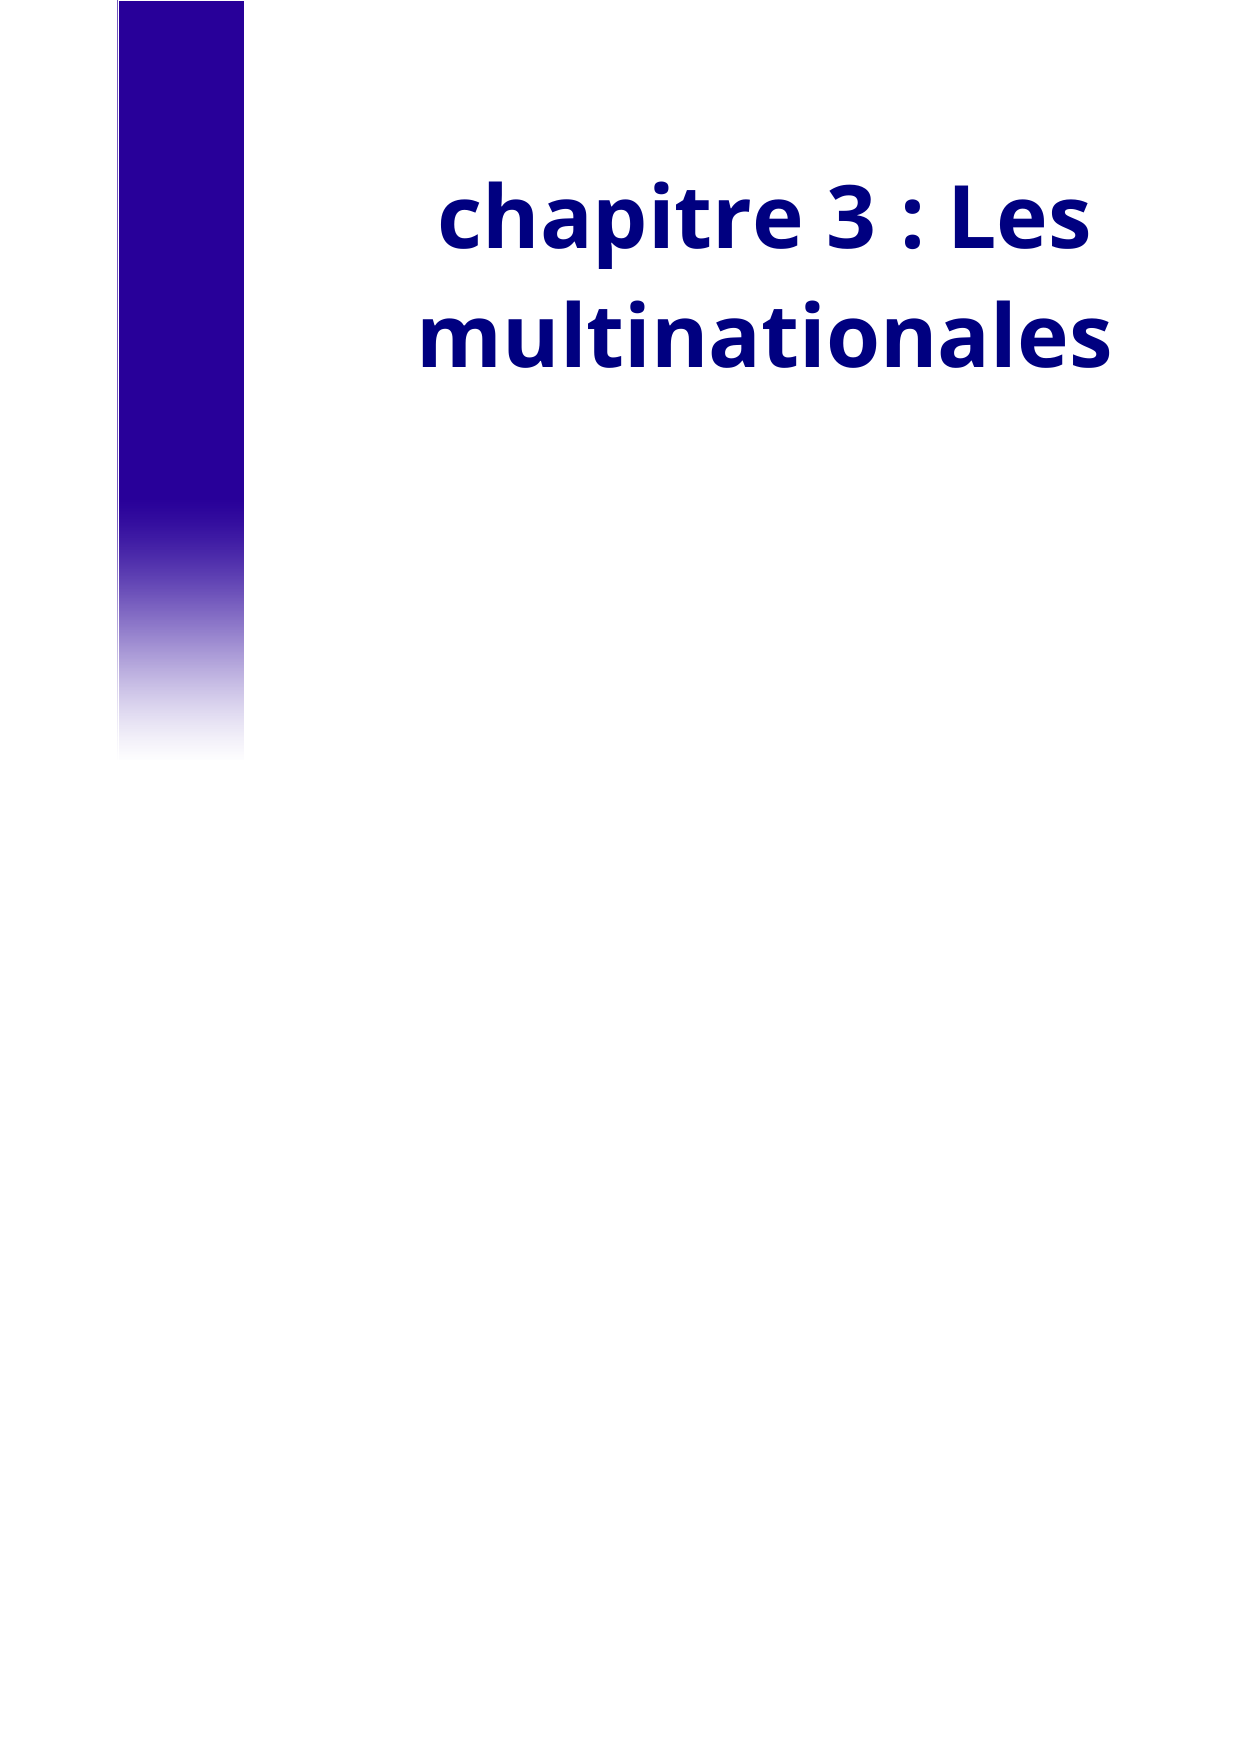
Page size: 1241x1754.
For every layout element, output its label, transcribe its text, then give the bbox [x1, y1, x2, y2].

picture [119, 1, 244, 760]
title chapitre 3 : Les multinationales [327, 155, 1202, 393]
